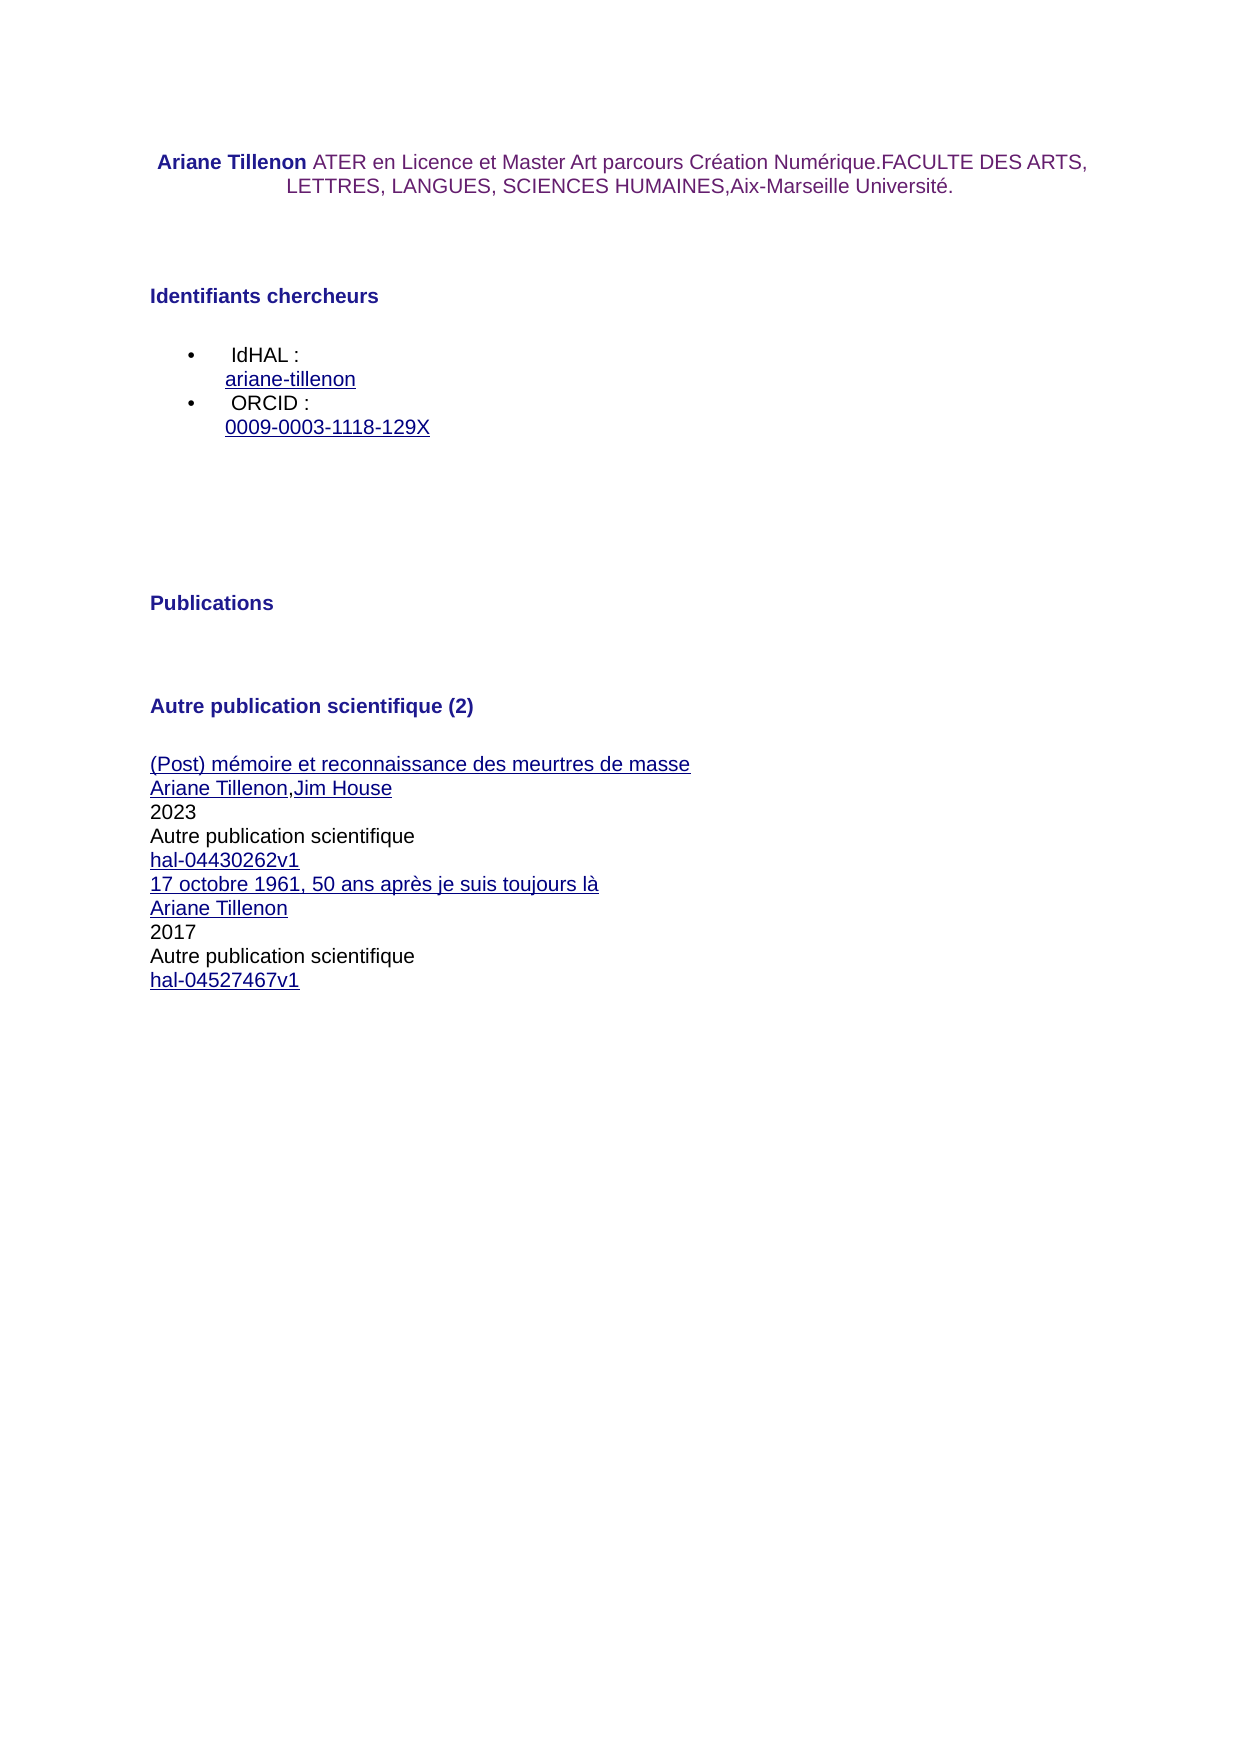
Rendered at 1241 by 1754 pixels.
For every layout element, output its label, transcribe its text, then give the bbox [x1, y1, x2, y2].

subtitle Autre publication scientifique (2) [150, 694, 1090, 718]
subtitle Identifiants chercheurs [150, 284, 1090, 308]
subtitle Publications [150, 591, 1090, 614]
table_cell 17 octobre 1961, 50 ans après je suis toujours là Ariane Tillenon 2017 Autre publication scientifique hal-04527467v1 [150, 872, 1090, 992]
table_header (Post) mémoire et reconnaissance des meurtres de masse Ariane Tillenon,Jim House 2023 Autre publication scientifique hal-04430262v1 [150, 752, 1090, 872]
list ariane-tillenon [187, 367, 1090, 391]
list 0009-0003-1118-129X [187, 414, 1090, 438]
list IdHAL : [187, 343, 1090, 367]
list ORCID : [187, 391, 1090, 414]
subtitle Ariane Tillenon ATER en Licence et Master Art parcours Création Numérique.FACULTE DES ARTS, LETTRES, LANGUES, SCIENCES HUMAINES,Aix-Marseille Université. [150, 150, 1090, 198]
